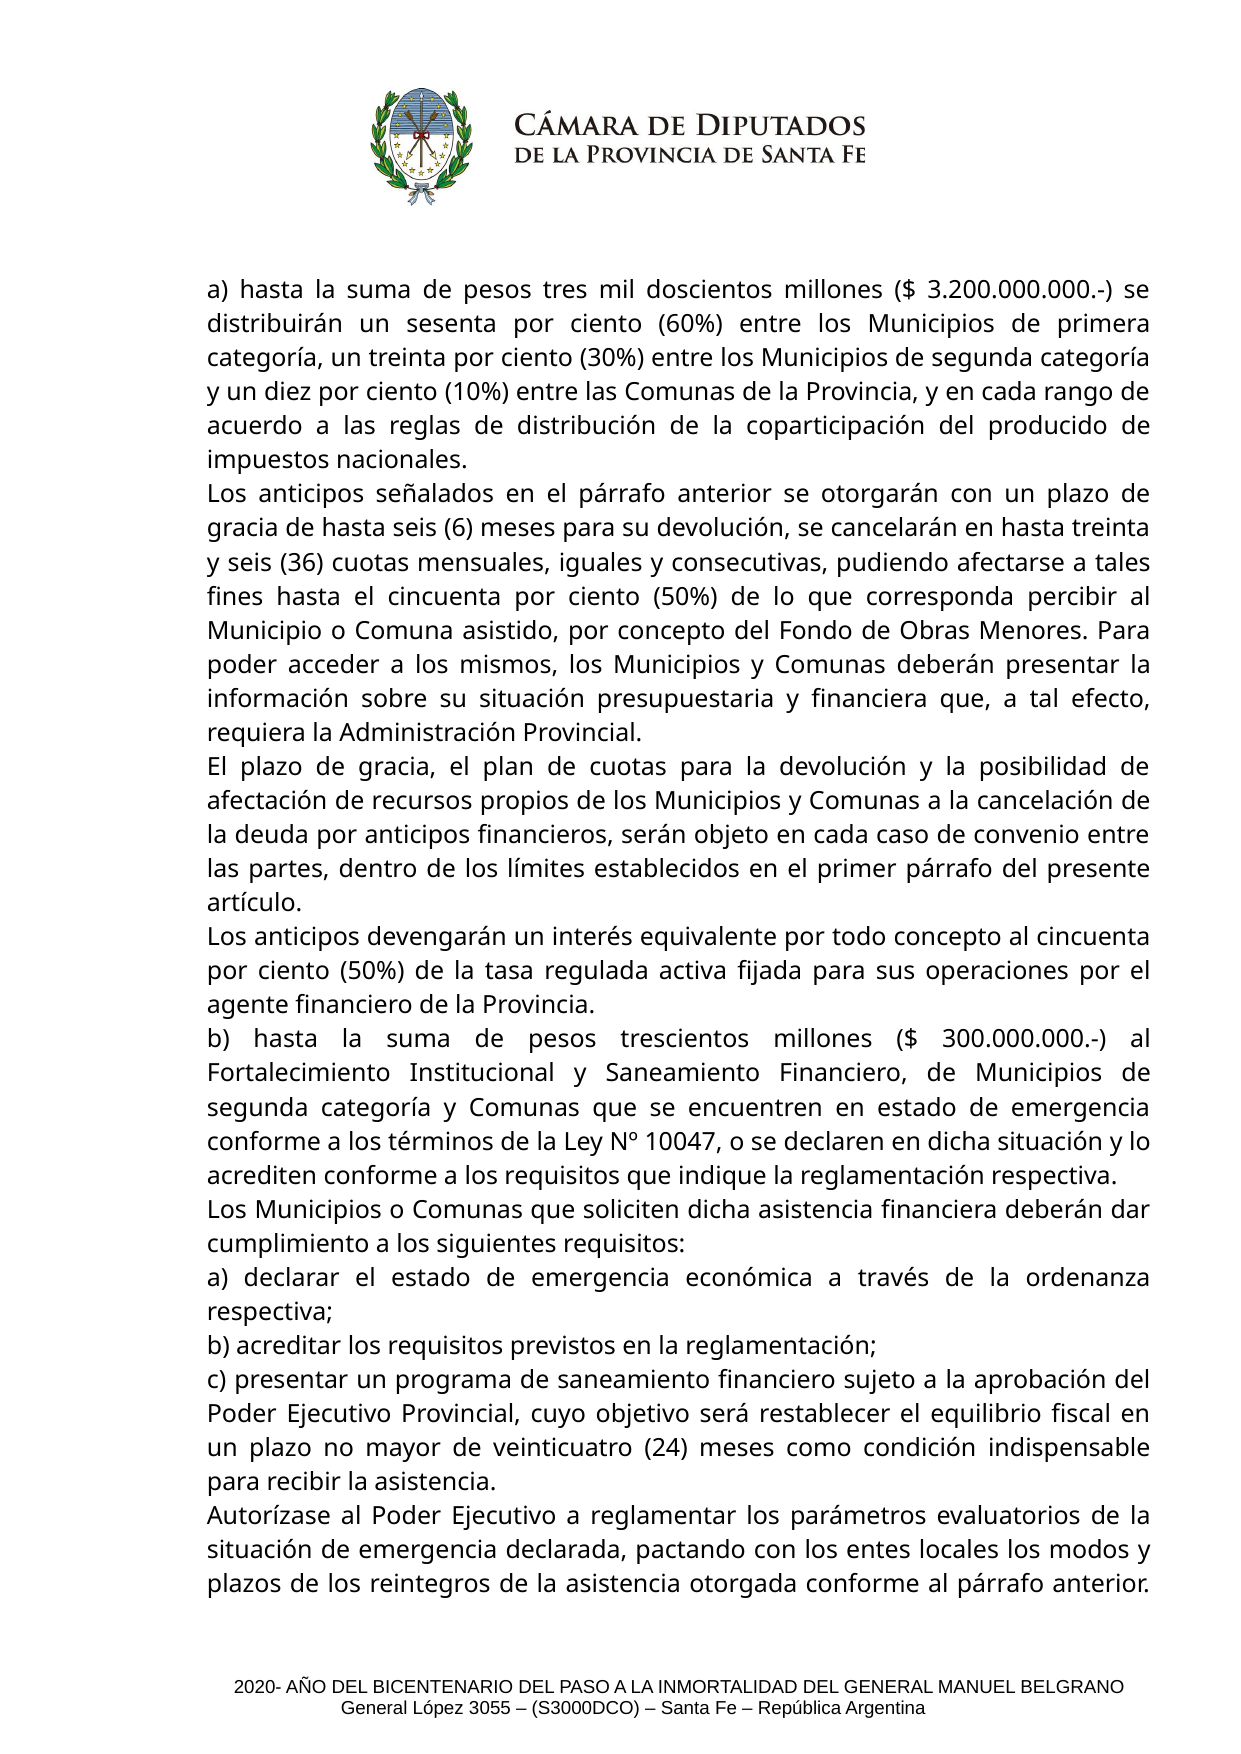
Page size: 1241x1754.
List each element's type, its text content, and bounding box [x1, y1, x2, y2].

text Los Municipios o Comunas que soliciten dicha asistencia financiera deberán dar cumplimiento a los siguientes requisitos: [207, 1191, 1152, 1259]
text Los anticipos señalados en el párrafo anterior se otorgarán con un plazo de gracia de hasta seis (6) meses para su devolución, se cancelarán en hasta treinta y seis (36) cuotas mensuales, iguales y consecutivas, pudiendo afectarse a tales fines hasta el cincuenta por ciento (50%) de lo que corresponda percibir al Municipio o Comuna asistido, por concepto del Fondo de Obras Menores. Para poder acceder a los mismos, los Municipios y Comunas deberán presentar la información sobre su situación presupuestaria y financiera que, a tal efecto, requiera la Administración Provincial. [207, 476, 1152, 748]
text a) declarar el estado de emergencia económica a través de la ordenanza respectiva; [207, 1259, 1152, 1328]
text El plazo de gracia, el plan de cuotas para la devolución y la posibilidad de afectación de recursos propios de los Municipios y Comunas a la cancelación de la deuda por anticipos financieros, serán objeto en cada caso de convenio entre las partes, dentro de los límites establecidos en el primer párrafo del presente artículo. [207, 748, 1152, 919]
text b) acreditar los requisitos previstos en la reglamentación; [207, 1328, 1152, 1362]
text Autorízase al Poder Ejecutivo a reglamentar los parámetros evaluatorios de la situación de emergencia declarada, pactando con los entes locales los modos y plazos de los reintegros de la asistencia otorgada conforme al párrafo anterior. [207, 1498, 1152, 1600]
text a) hasta la suma de pesos tres mil doscientos millones ($ 3.200.000.000.-) se distribuirán un sesenta por ciento (60%) entre los Municipios de primera categoría, un treinta por ciento (30%) entre los Municipios de segunda categoría y un diez por ciento (10%) entre las Comunas de la Provincia, y en cada rango de acuerdo a las reglas de distribución de la coparticipación del producido de impuestos nacionales. [207, 272, 1152, 476]
text c) presentar un programa de saneamiento financiero sujeto a la aprobación del Poder Ejecutivo Provincial, cuyo objetivo será restablecer el equilibrio fiscal en un plazo no mayor de veinticuatro (24) meses como condición indispensable para recibir la asistencia. [207, 1362, 1152, 1498]
picture [370, 88, 866, 210]
text b) hasta la suma de pesos trescientos millones ($ 300.000.000.-) al Fortalecimiento Institucional y Saneamiento Financiero, de Municipios de segunda categoría y Comunas que se encuentren en estado de emergencia conforme a los términos de la Ley Nº 10047, o se declaren en dicha situación y lo acrediten conforme a los requisitos que indique la reglamentación respectiva. [207, 1021, 1152, 1191]
text Los anticipos devengarán un interés equivalente por todo concepto al cincuenta por ciento (50%) de la tasa regulada activa fijada para sus operaciones por el agente financiero de la Provincia. [207, 919, 1152, 1021]
